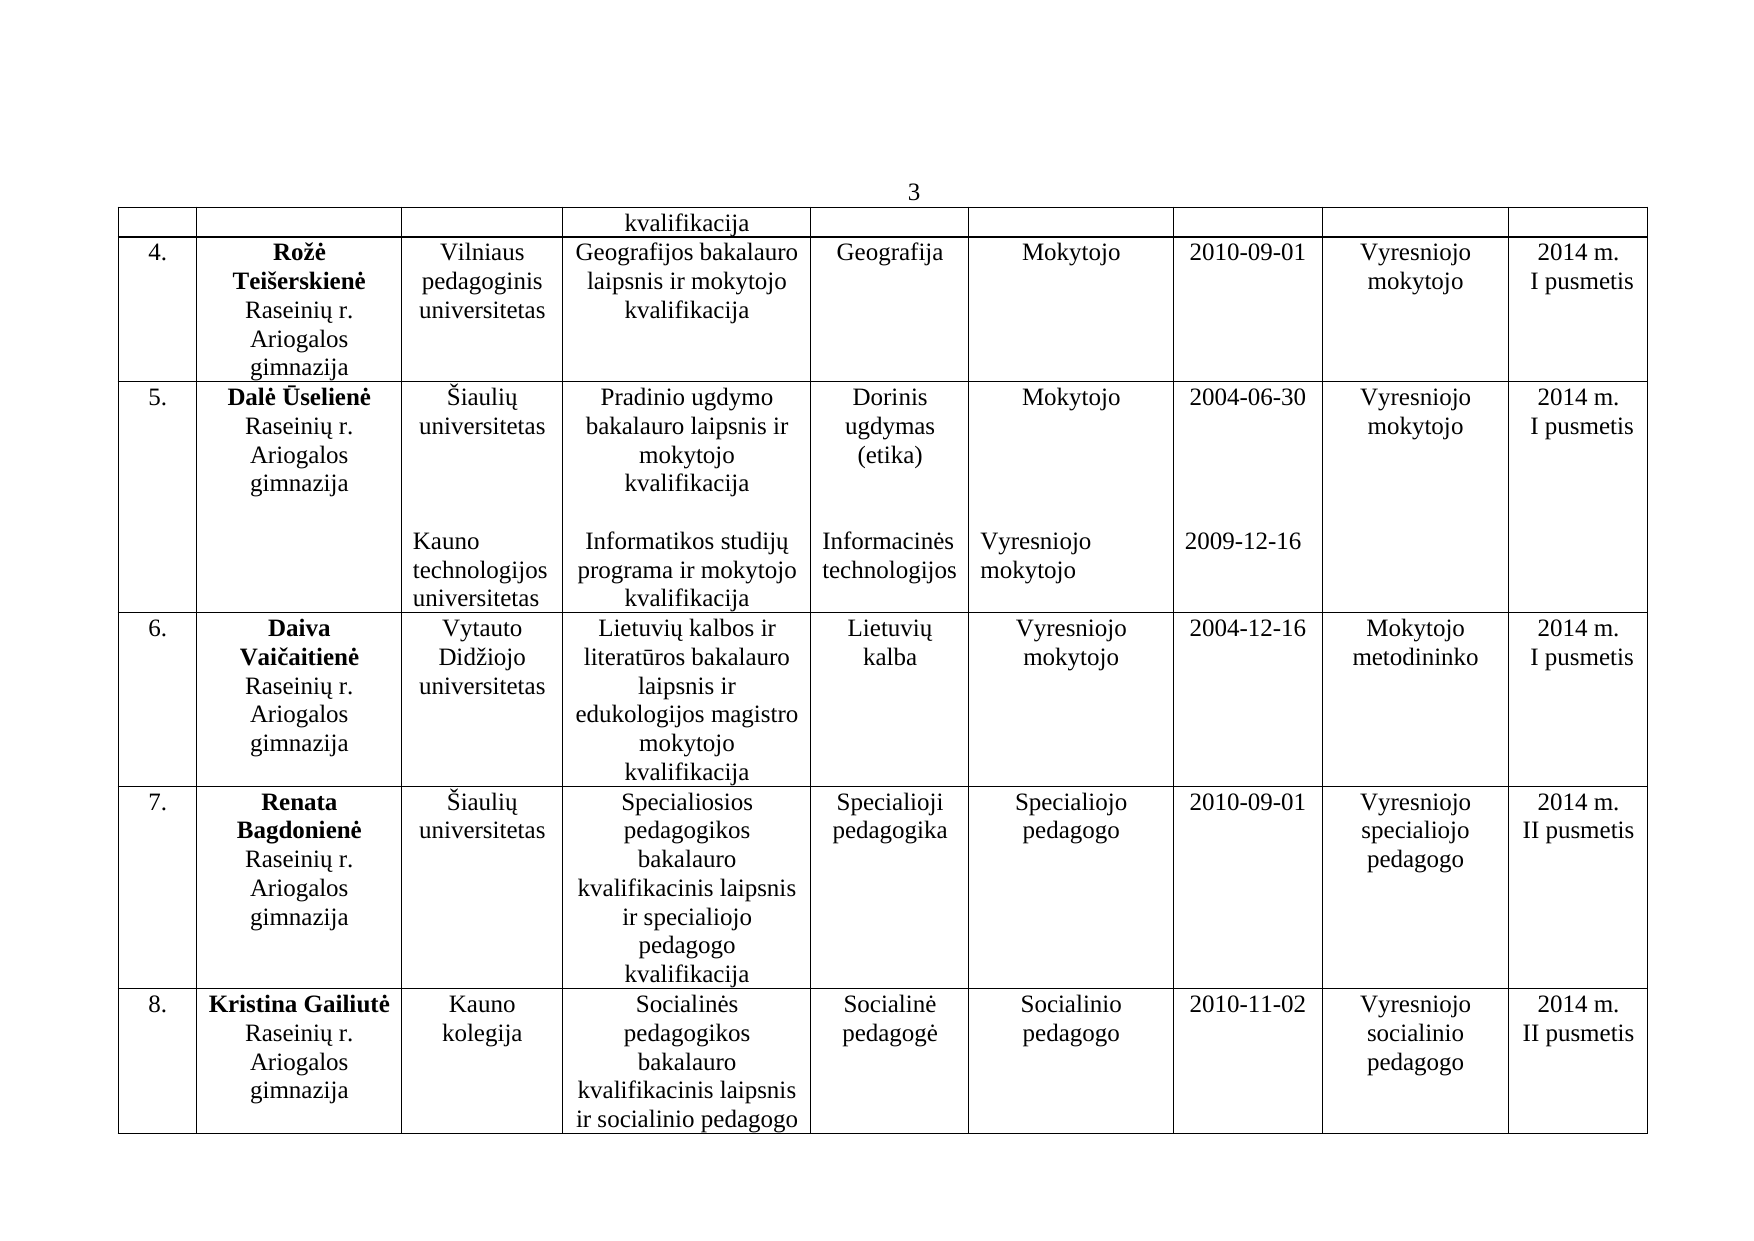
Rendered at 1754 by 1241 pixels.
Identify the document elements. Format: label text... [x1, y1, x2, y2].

table_cell Geografija [811, 238, 968, 381]
table_cell [1509, 208, 1647, 236]
table_cell kvalifikacija [563, 208, 810, 236]
table_cell 2010-09-01 [1174, 787, 1322, 988]
table_cell [811, 208, 968, 236]
table_cell Dorinis ugdymas (etika) Informacinės technologijos [811, 382, 968, 612]
table_cell [402, 208, 562, 236]
table_cell Lietuvių kalba [811, 613, 968, 786]
table_cell 5. [119, 382, 196, 612]
table_cell [119, 208, 196, 236]
table_cell [1174, 208, 1322, 236]
table_cell Vyresniojo specialiojo pedagogo [1323, 787, 1508, 988]
table_cell Šiaulių universitetas Kauno technologijos universitetas [402, 382, 562, 612]
table_cell Specialiojo pedagogo [969, 787, 1173, 988]
table_cell 2010-11-02 [1174, 989, 1322, 1133]
table_cell Mokytojo metodininko [1323, 613, 1508, 786]
table_cell Vilniaus pedagoginis universitetas [402, 238, 562, 381]
table_cell Socialinė pedagogė [811, 989, 968, 1133]
table_cell Renata Bagdonienė Raseinių r. Ariogalos gimnazija [197, 787, 401, 988]
table_cell 2014 m. II pusmetis [1509, 989, 1647, 1133]
table_cell 2010-09-01 [1174, 238, 1322, 381]
table_cell Kristina Gailiutė Raseinių r. Ariogalos gimnazija [197, 989, 401, 1133]
table_cell Dalė Ūselienė Raseinių r. Ariogalos gimnazija [197, 382, 401, 612]
table_cell [969, 208, 1173, 236]
table_cell Mokytojo [969, 238, 1173, 381]
table_cell 2014 m. I pusmetis [1509, 613, 1647, 786]
table_cell Vyresniojo mokytojo [1323, 238, 1508, 381]
table_cell 7. [119, 787, 196, 988]
table_cell Specialiosios pedagogikos bakalauro kvalifikacinis laipsnis ir specialiojo pedagogo kvalifikacija [563, 787, 810, 988]
table_cell Vyresniojo mokytojo [1323, 382, 1508, 612]
table_cell Vyresniojo mokytojo [969, 613, 1173, 786]
table_cell Mokytojo Vyresniojo mokytojo [969, 382, 1173, 612]
table_cell Vyresniojo socialinio pedagogo [1323, 989, 1508, 1133]
table_cell Šiaulių universitetas [402, 787, 562, 988]
table_cell Specialioji pedagogika [811, 787, 968, 988]
table_cell 6. [119, 613, 196, 786]
table_cell Kauno kolegija [402, 989, 562, 1133]
table_cell 4. [119, 238, 196, 381]
table_cell Socialinio pedagogo [969, 989, 1173, 1133]
table_cell Vytauto Didžiojo universitetas [402, 613, 562, 786]
table_cell 2014 m. II pusmetis [1509, 787, 1647, 988]
table_cell Lietuvių kalbos ir literatūros bakalauro laipsnis ir edukologijos magistro mokytojo kvalifikacija [563, 613, 810, 786]
table_cell 2014 m. I pusmetis [1509, 382, 1647, 612]
table_cell 2004-12-16 [1174, 613, 1322, 786]
table_cell Rožė Teišerskienė Raseinių r. Ariogalos gimnazija [197, 238, 401, 381]
table_cell 8. [119, 989, 196, 1133]
table_cell 2014 m. I pusmetis [1509, 238, 1647, 381]
table_cell 2004-06-30 2009-12-16 [1174, 382, 1322, 612]
table_cell Daiva Vaičaitienė Raseinių r. Ariogalos gimnazija [197, 613, 401, 786]
table_cell Geografijos bakalauro laipsnis ir mokytojo kvalifikacija [563, 238, 810, 381]
table_cell [197, 208, 401, 236]
table_cell Pradinio ugdymo bakalauro laipsnis ir mokytojo kvalifikacija Informatikos studijų programa ir mokytojo kvalifikacija [563, 382, 810, 612]
table_cell Socialinės pedagogikos bakalauro kvalifikacinis laipsnis ir socialinio pedagogo [563, 989, 810, 1133]
table_cell [1323, 208, 1508, 236]
